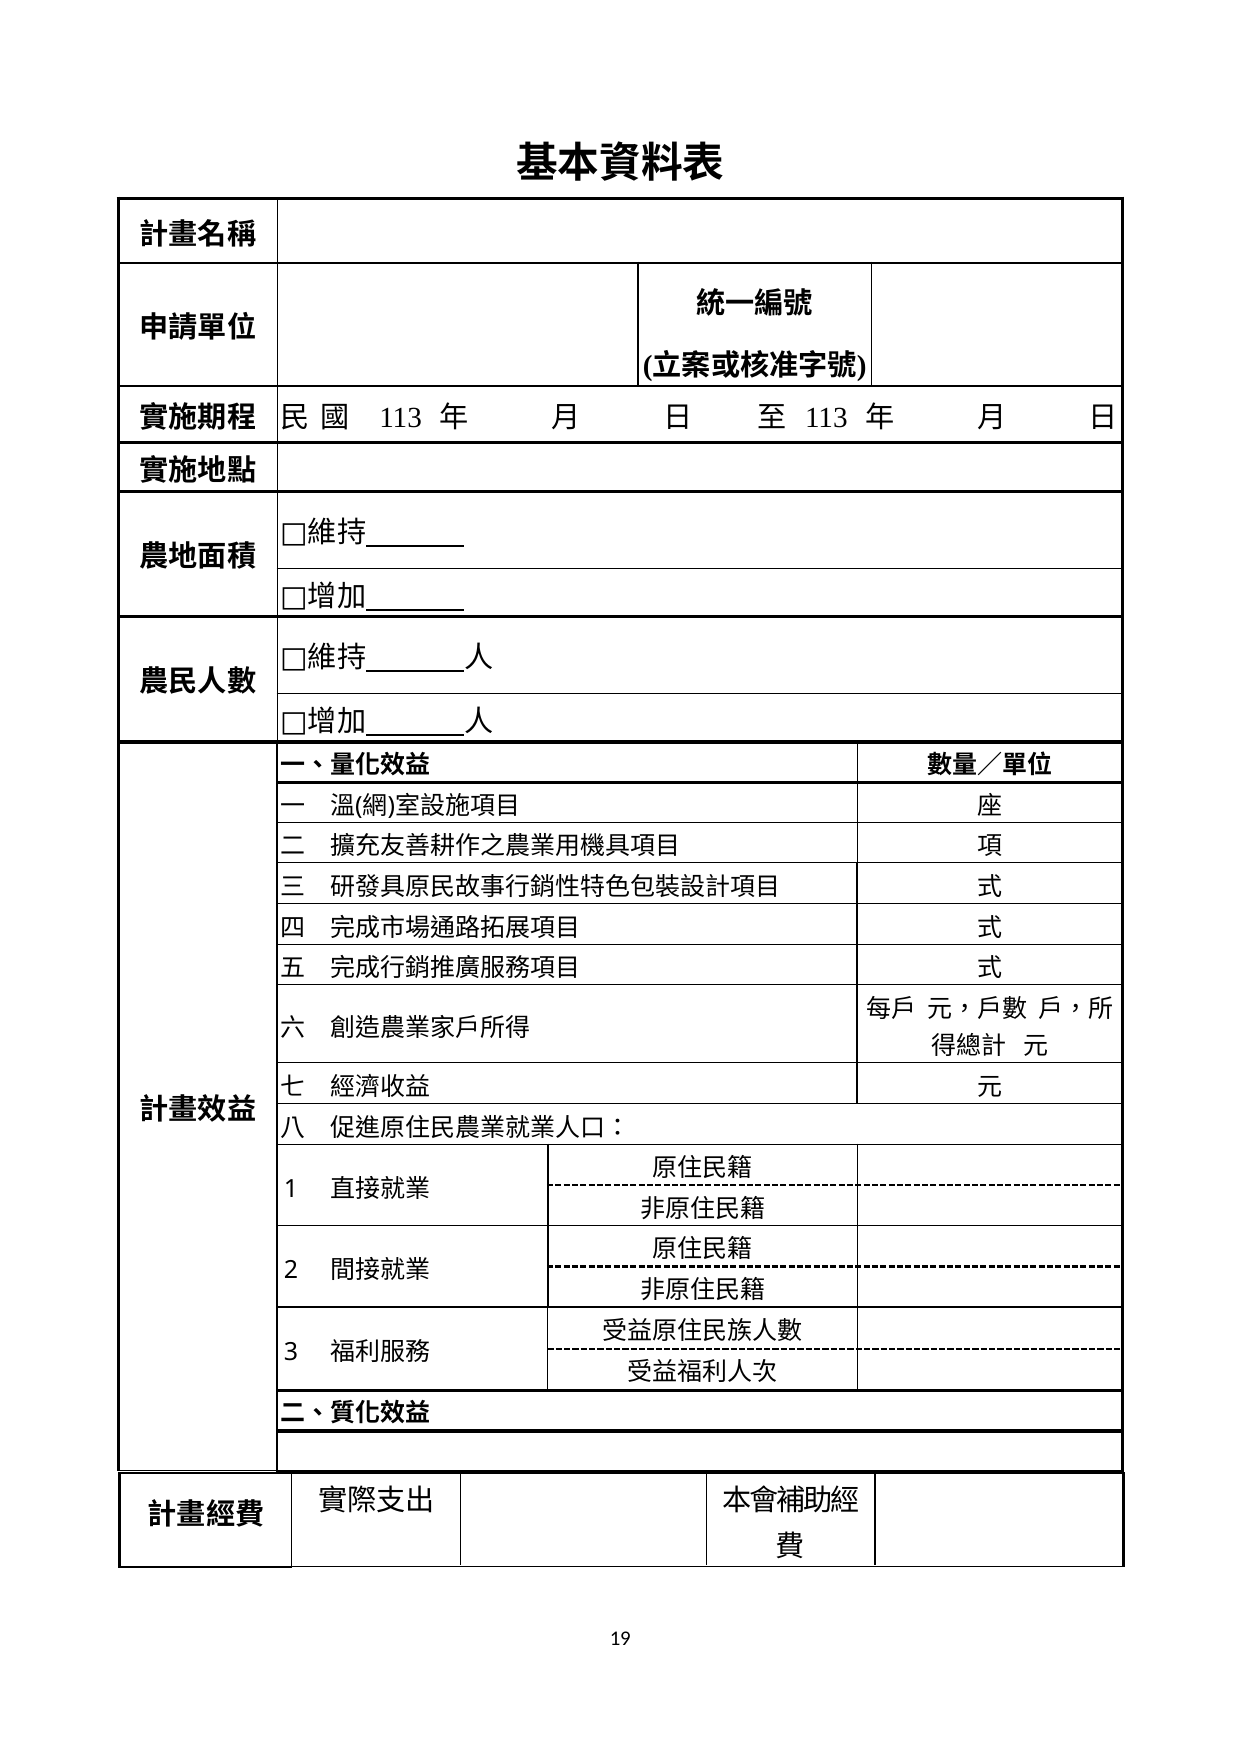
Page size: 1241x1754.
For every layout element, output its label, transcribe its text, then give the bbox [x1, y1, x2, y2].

table_cell 完成行銷推廣服務項目 [278, 945, 856, 984]
table_cell 一、量化效益 [278, 744, 857, 781]
table_header [278, 200, 1121, 262]
table_cell [858, 1348, 1121, 1389]
table_cell 促進原住民農業就業人口： [278, 1104, 1121, 1143]
table_cell 實施期程 [120, 387, 277, 441]
table_cell 每戶 元，戶數 戶，所得總計 元 [858, 985, 1121, 1062]
table_cell 非原住民籍 [549, 1184, 857, 1225]
table_cell [858, 1226, 1121, 1265]
table_cell 原住民籍 [549, 1145, 857, 1184]
table_cell □增加 [278, 569, 1121, 615]
table_cell 民國 113年 月 日 至113年 月 日 [278, 387, 1121, 441]
table_cell 二、質化效益 [278, 1392, 1121, 1429]
table_cell 式 [858, 945, 1121, 984]
table_cell 元 [858, 1063, 1121, 1103]
table_cell 溫(網)室設施項目 [278, 784, 857, 822]
table_cell 間接就業 [278, 1226, 547, 1306]
table_cell 式 [858, 904, 1121, 943]
table_header 計畫名稱 [120, 200, 277, 262]
table_cell 農民人數 [120, 618, 277, 740]
table_cell 統一編號 (立案或核准字號) [639, 264, 871, 384]
table_cell [858, 1184, 1121, 1225]
text 基本資料表 [118, 122, 1122, 197]
table_cell 座 [858, 784, 1121, 822]
table_cell □增加 人 [278, 694, 1121, 740]
table_cell [858, 1308, 1121, 1347]
table_cell 數量／單位 [858, 744, 1121, 781]
table_header 計畫經費 [121, 1474, 291, 1566]
table_cell 直接就業 [278, 1145, 547, 1225]
table_cell [278, 444, 1121, 490]
table_cell 受益福利人次 [548, 1348, 857, 1389]
table_header 實際支出 [292, 1474, 461, 1566]
table_header [461, 1474, 706, 1566]
table_cell 受益原住民族人數 [548, 1308, 857, 1347]
table_cell 福利服務 [278, 1308, 547, 1389]
table_cell [278, 1433, 1121, 1470]
table_cell 計畫效益 [120, 744, 276, 1470]
table_header [875, 1474, 1122, 1566]
table_cell 原住民籍 [549, 1226, 857, 1265]
table_cell 非原住民籍 [549, 1265, 857, 1306]
table_cell 創造農業家戶所得 [278, 985, 856, 1062]
table_cell 實施地點 [120, 444, 277, 490]
table_cell □維持 [278, 493, 1121, 567]
table_header 本會補助經費 [706, 1474, 875, 1566]
table_cell 完成市場通路拓展項目 [278, 904, 856, 943]
table_cell 申請單位 [120, 264, 277, 384]
table_cell 式 [858, 863, 1121, 903]
table_cell 農地面積 [120, 493, 277, 615]
table_cell [858, 1145, 1121, 1184]
table_cell [858, 1265, 1121, 1306]
table_cell 項 [858, 823, 1121, 862]
table_cell [278, 264, 637, 384]
table_cell 研發具原民故事行銷性特色包裝設計項目 [278, 863, 856, 903]
table_cell □維持 人 [278, 618, 1121, 692]
table_cell [872, 264, 1121, 384]
table_cell 擴充友善耕作之農業用機具項目 [278, 823, 857, 862]
table_cell 經濟收益 [278, 1063, 856, 1103]
